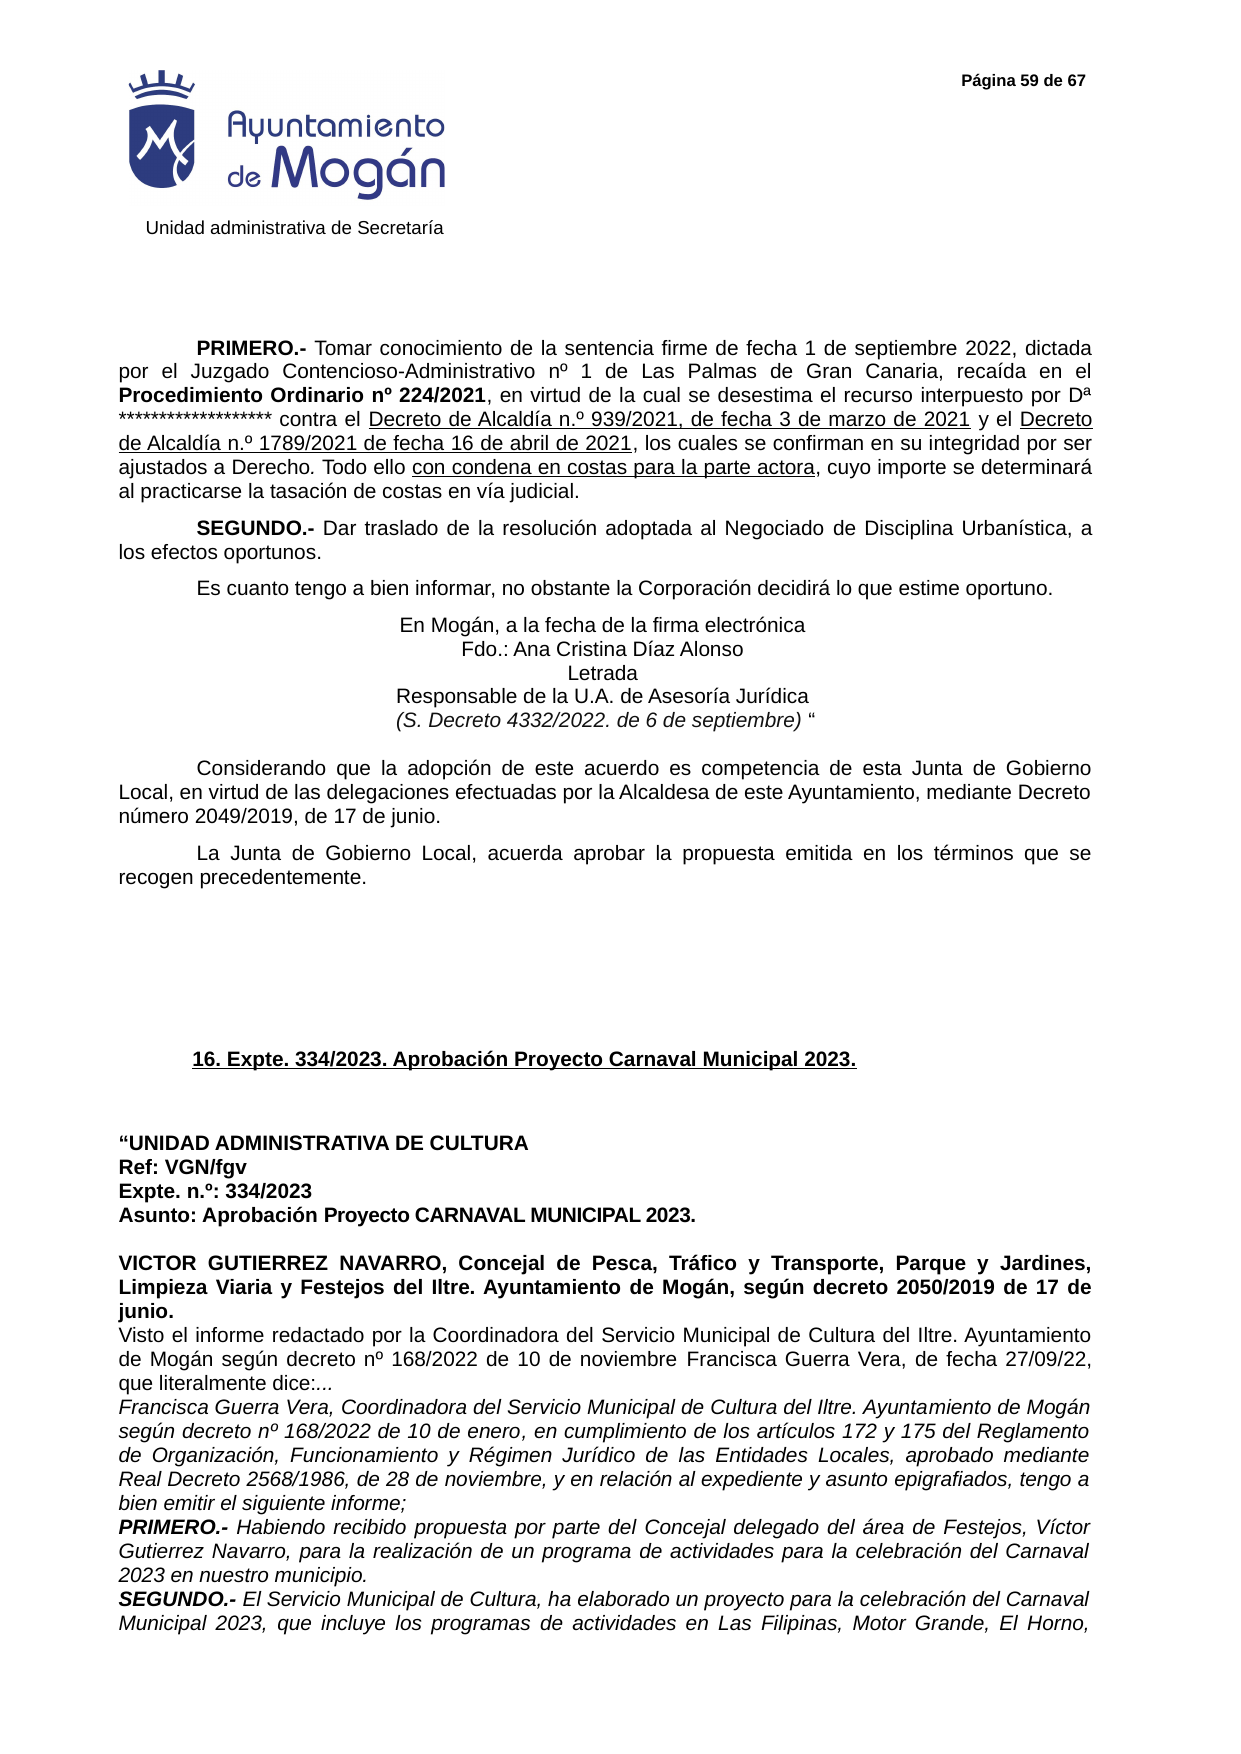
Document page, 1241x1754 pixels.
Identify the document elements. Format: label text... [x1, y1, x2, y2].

text SEGUNDO.- Dar traslado de la resolución adoptada al Negociado de Disciplina Urbanística, a los efectos oportunos. [118, 516, 1092, 563]
text Ref: VGN/fgv [118, 1155, 1092, 1179]
text PRIMERO.- Tomar conocimiento de la sentencia firme de fecha 1 de septiembre 2022, dictada por el Juzgado Contencioso-Administrativo nº 1 de Las Palmas de Gran Canaria, recaída en el Procedimiento Ordinario nº 224/2021, en virtud de la cual se desestima el recurso interpuesto por Dª ******************* contra el Decreto de Alcaldía n.º 939/2021, de fecha 3 de marzo de 2021 y el Decreto de Alcaldía n.º 1789/2021 de fecha 16 de abril de 2021, los cuales se confirman en su integridad por ser ajustados a Derecho. Todo ello con condena en costas para la parte actora, cuyo importe se determinará al practicarse la tasación de costas en vía judicial. [118, 335, 1092, 503]
text Visto el informe redactado por la Coordinadora del Servicio Municipal de Cultura del Iltre. Ayuntamiento de Mogán según decreto nº 168/2022 de 10 de noviembre Francisca Guerra Vera, de fecha 27/09/22, que literalmente dice:... [118, 1323, 1092, 1395]
text Letrada [118, 660, 1092, 684]
text “UNIDAD ADMINISTRATIVA DE CULTURA [118, 1131, 1092, 1155]
picture [128, 70, 445, 206]
text VICTOR GUTIERREZ NAVARRO, Concejal de Pesca, Tráfico y Transporte, Parque y Jardines, Limpieza Viaria y Festejos del Iltre. Ayuntamiento de Mogán, según decreto 2050/2019 de 17 de junio. [118, 1251, 1092, 1323]
text (S. Decreto 4332/2022. de 6 de septiembre) “ [118, 708, 1092, 732]
text Responsable de la U.A. de Asesoría Jurídica [118, 684, 1092, 708]
text Fdo.: Ana Cristina Díaz Alonso [118, 636, 1092, 660]
text SEGUNDO.- El Servicio Municipal de Cultura, ha elaborado un proyecto para la celebración del Carnaval Municipal 2023, que incluye los programas de actividades en Las Filipinas, Motor Grande, El Horno, [118, 1586, 1092, 1634]
text Es cuanto tengo a bien informar, no obstante la Corporación decidirá lo que estime oportuno. [118, 576, 1092, 600]
text 16. Expte. 334/2023. Aprobación Proyecto Carnaval Municipal 2023. [118, 1047, 1092, 1071]
text Asunto: Aprobación Proyecto CARNAVAL MUNICIPAL 2023. [118, 1203, 1092, 1227]
text En Mogán, a la fecha de la firma electrónica [118, 612, 1092, 636]
text PRIMERO.- Habiendo recibido propuesta por parte del Concejal delegado del área de Festejos, Víctor Gutierrez Navarro, para la realización de un programa de actividades para la celebración del Carnaval 2023 en nuestro municipio. [118, 1514, 1092, 1586]
text Expte. n.º: 334/2023 [118, 1179, 1092, 1203]
text Considerando que la adopción de este acuerdo es competencia de esta Junta de Gobierno Local, en virtud de las delegaciones efectuadas por la Alcaldesa de este Ayuntamiento, mediante Decreto número 2049/2019, de 17 de junio. [118, 756, 1092, 828]
text Francisca Guerra Vera, Coordinadora del Servicio Municipal de Cultura del Iltre. Ayuntamiento de Mogán según decreto nº 168/2022 de 10 de enero, en cumplimiento de los artículos 172 y 175 del Reglamento de Organización, Funcionamiento y Régimen Jurídico de las Entidades Locales, aprobado mediante Real Decreto 2568/1986, de 28 de noviembre, y en relación al expediente y asunto epigrafiados, tengo a bien emitir el siguiente informe; [118, 1395, 1092, 1514]
text La Junta de Gobierno Local, acuerda aprobar la propuesta emitida en los términos que se recogen precedentemente. [118, 841, 1092, 888]
